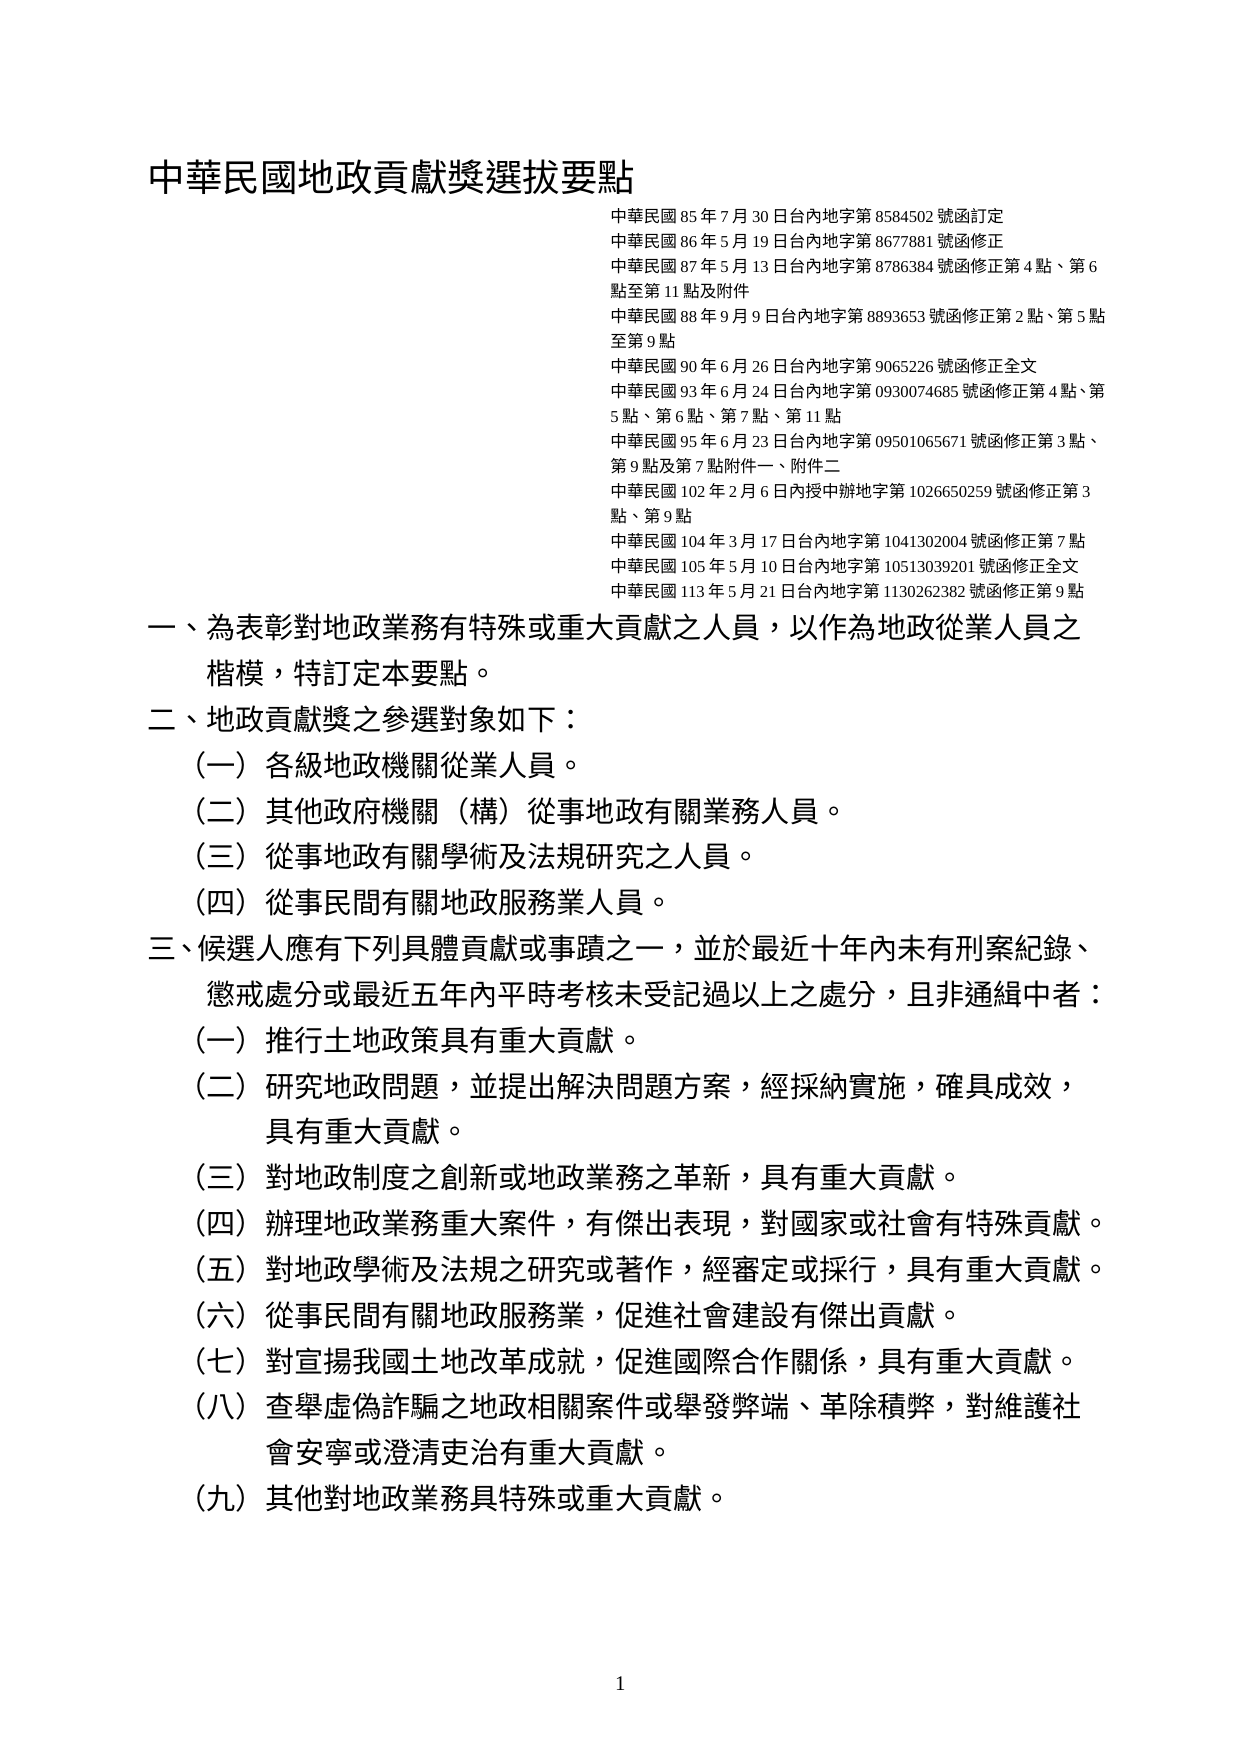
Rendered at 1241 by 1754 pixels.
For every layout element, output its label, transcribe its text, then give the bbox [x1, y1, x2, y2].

text 中華民國87年5月13日台內地字第8786384號函修正第4點、第6點至第11點及附件 [610, 252, 1105, 302]
text 中華民國地政貢獻獎選拔要點 [148, 148, 1092, 202]
text 中華民國104年3月17日台內地字第1041302004號函修正第7點 [610, 527, 1105, 552]
text 中華民國102年2月6日內授中辦地字第1026650259號函修正第3點、第9點 [610, 477, 1105, 527]
text 二、地政貢獻獎之參選對象如下： [148, 694, 1092, 739]
text 中華民國85年7月30日台內地字第8584502號函訂定 [610, 202, 1105, 227]
text （四）辦理地政業務重大案件，有傑出表現，對國家或社會有特殊貢獻。 [177, 1198, 1092, 1244]
text （五）對地政學術及法規之研究或著作，經審定或採行，具有重大貢獻。 [177, 1244, 1092, 1289]
text （九）其他對地政業務具特殊或重大貢獻。 [177, 1473, 1092, 1519]
text （二）其他政府機關（構）從事地政有關業務人員。 [177, 785, 1092, 831]
text 中華民國105年5月10日台內地字第10513039201號函修正全文 [610, 552, 1105, 577]
text （三）從事地政有關學術及法規研究之人員。 [177, 831, 1092, 877]
text （一）推行土地政策具有重大貢獻。 [177, 1014, 1092, 1060]
text （七）對宣揚我國土地改革成就，促進國際合作關係，具有重大貢獻。 [177, 1335, 1092, 1381]
text 中華民國90年6月26日台內地字第9065226號函修正全文 [610, 352, 1105, 377]
text 中華民國93年6月24日台內地字第0930074685號函修正第4點、第5點、第6點、第7點、第11點 [610, 377, 1105, 427]
text 中華民國113年5月21日台內地字第1130262382號函修正第9點 [610, 577, 1105, 602]
text （六）從事民間有關地政服務業，促進社會建設有傑出貢獻。 [177, 1289, 1092, 1335]
text （三）對地政制度之創新或地政業務之革新，具有重大貢獻。 [177, 1152, 1092, 1198]
text 中華民國86年5月19日台內地字第8677881號函修正 [610, 227, 1105, 252]
text 中華民國95年6月23日台內地字第09501065671號函修正第3點、第9點及第7點附件一、附件二 [610, 427, 1105, 477]
text 一、為表彰對地政業務有特殊或重大貢獻之人員，以作為地政從業人員之楷模，特訂定本要點。 [148, 602, 1092, 694]
text 中華民國88年9月9日台內地字第8893653號函修正第2點、第5點至第9點 [610, 302, 1105, 352]
text （二）研究地政問題，並提出解決問題方案，經採納實施，確具成效，具有重大貢獻。 [177, 1060, 1092, 1152]
text （八）查舉虛偽詐騙之地政相關案件或舉發弊端、革除積弊，對維護社會安寧或澄清吏治有重大貢獻。 [177, 1381, 1092, 1473]
text （一）各級地政機關從業人員。 [177, 739, 1092, 785]
text （四）從事民間有關地政服務業人員。 [177, 877, 1092, 923]
text 三、候選人應有下列具體貢獻或事蹟之一，並於最近十年內未有刑案紀錄、懲戒處分或最近五年內平時考核未受記過以上之處分，且非通緝中者： [148, 923, 1092, 1014]
